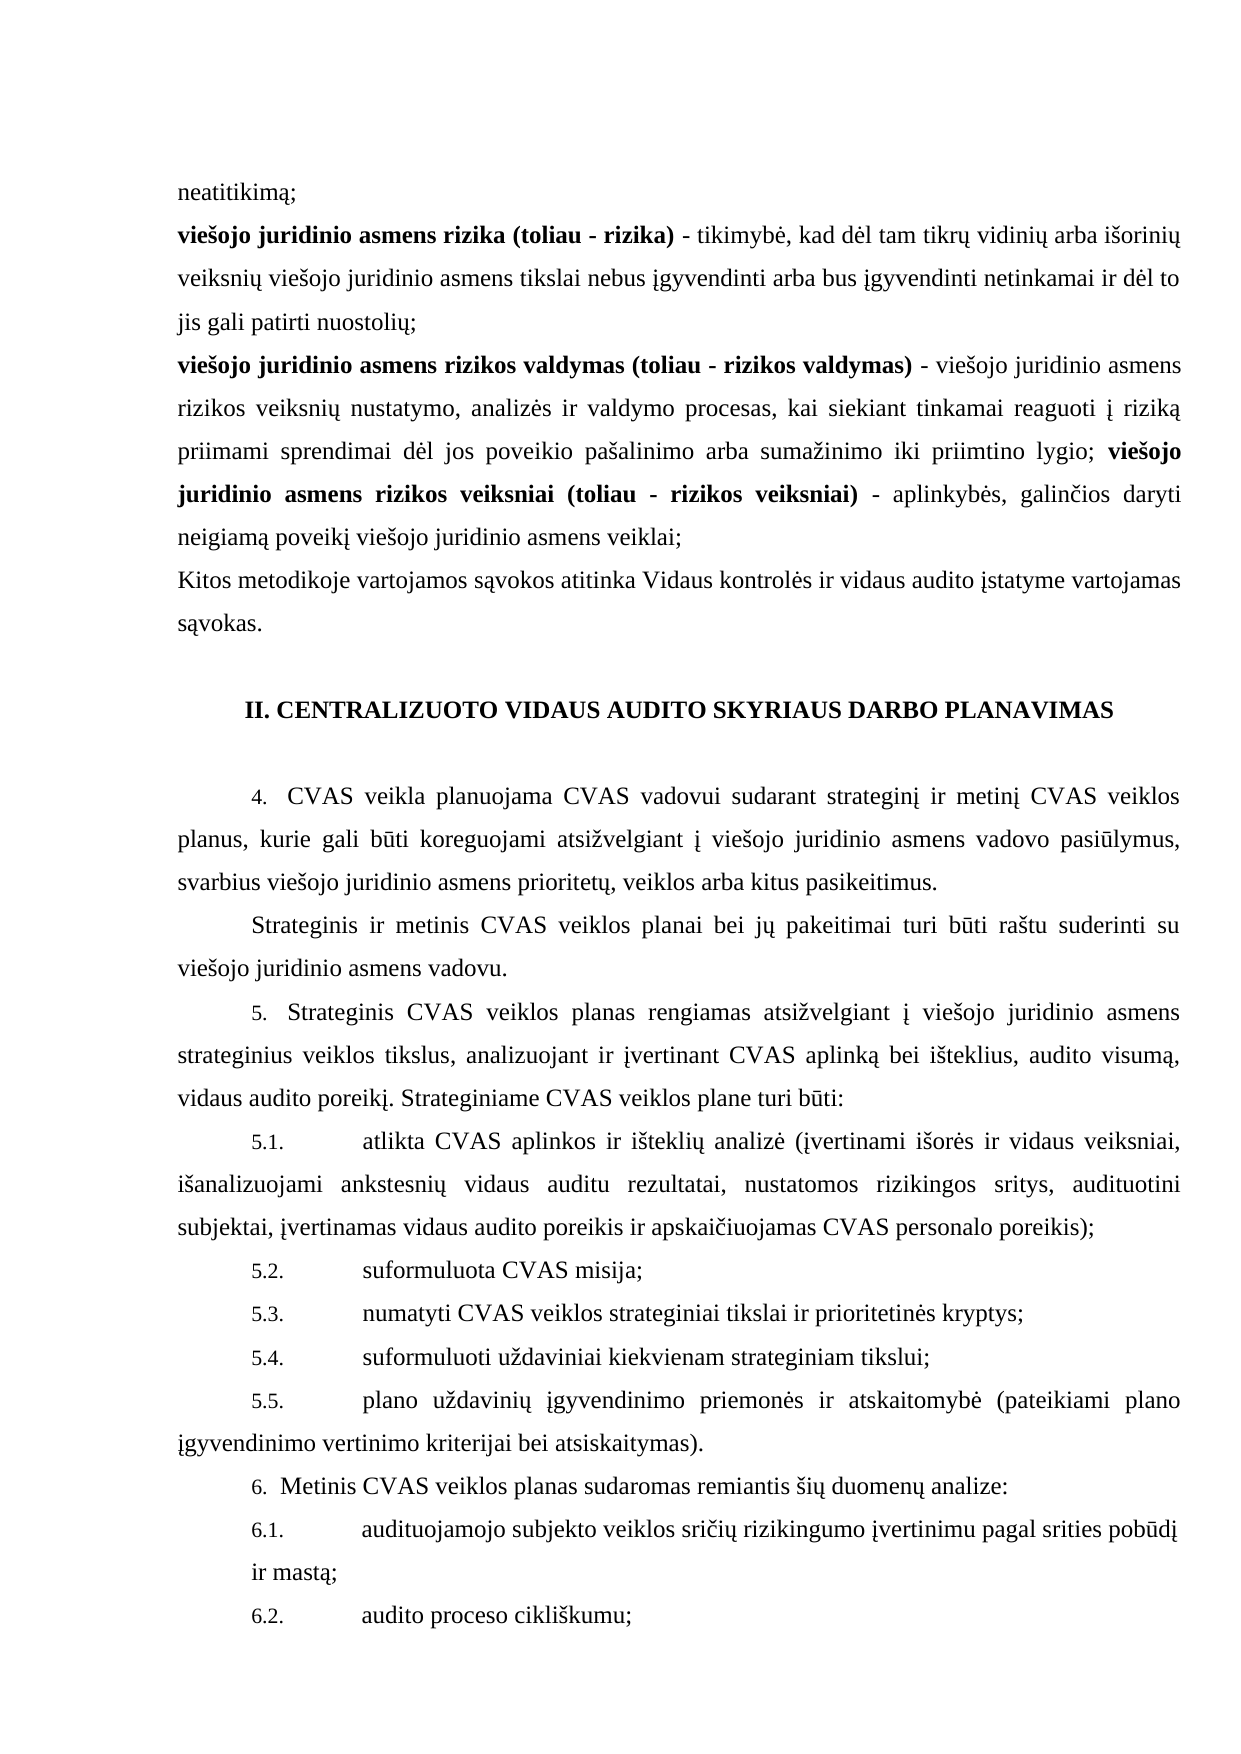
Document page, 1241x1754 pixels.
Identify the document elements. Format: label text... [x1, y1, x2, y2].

text II. CENTRALIZUOTO VIDAUS AUDITO SKYRIAUS DARBO PLANAVIMAS [177, 695, 1181, 723]
text viešojo juridinio asmens rizika (toliau - rizika) - tikimybė, kad dėl tam tikrų vidinių arba išorinių veiksnių viešojo juridinio asmens tikslai nebus įgyvendinti arba bus įgyvendinti netinkamai ir dėl to jis gali patirti nuostolių; [177, 220, 1181, 335]
text Strateginis ir metinis CVAS veiklos planai bei jų pakeitimai turi būti raštu suderinti su viešojo juridinio asmens vadovu. [177, 910, 1181, 982]
text 4. CVAS veikla planuojama CVAS vadovui sudarant strateginį ir metinį CVAS veiklos planus, kurie gali būti koreguojami atsižvelgiant į viešojo juridinio asmens vadovo pasiūlymus, svarbius viešojo juridinio asmens prioritetų, veiklos arba kitus pasikeitimus. [177, 781, 1181, 896]
text 6. Metinis CVAS veiklos planas sudaromas remiantis šių duomenų analize: [177, 1471, 1181, 1500]
text neatitikimą; [177, 177, 1181, 206]
text Kitos metodikoje vartojamos sąvokos atitinka Vidaus kontrolės ir vidaus audito įstatyme vartojamas sąvokas. [177, 565, 1181, 637]
text 5.2. suformuluota CVAS misija; [177, 1255, 1181, 1284]
text 6.1. audituojamojo subjekto veiklos sričių rizikingumo įvertinimu pagal srities pobūdį [177, 1514, 1181, 1543]
text 5.5. plano uždavinių įgyvendinimo priemonės ir atskaitomybė (pateikiami plano įgyvendinimo vertinimo kriterijai bei atsiskaitymas). [177, 1385, 1181, 1457]
text 5.4. suformuluoti uždaviniai kiekvienam strateginiam tikslui; [177, 1342, 1181, 1370]
text viešojo juridinio asmens rizikos valdymas (toliau - rizikos valdymas) - viešojo juridinio asmens rizikos veiksnių nustatymo, analizės ir valdymo procesas, kai siekiant tinkamai reaguoti į riziką priimami sprendimai dėl jos poveikio pašalinimo arba sumažinimo iki priimtino lygio; viešojo juridinio asmens rizikos veiksniai (toliau - rizikos veiksniai) - aplinkybės, galinčios daryti neigiamą poveikį viešojo juridinio asmens veiklai; [177, 350, 1181, 551]
text 5. Strateginis CVAS veiklos planas rengiamas atsižvelgiant į viešojo juridinio asmens strateginius veiklos tikslus, analizuojant ir įvertinant CVAS aplinką bei išteklius, audito visumą, vidaus audito poreikį. Strateginiame CVAS veiklos plane turi būti: [177, 997, 1181, 1112]
text 6.2. audito proceso cikliškumu; [177, 1600, 1181, 1629]
text ir mastą; [177, 1557, 1181, 1586]
text 5.3. numatyti CVAS veiklos strateginiai tikslai ir prioritetinės kryptys; [177, 1298, 1181, 1327]
text 5.1. atlikta CVAS aplinkos ir išteklių analizė (įvertinami išorės ir vidaus veiksniai, išanalizuojami ankstesnių vidaus auditu rezultatai, nustatomos rizikingos sritys, audituotini subjektai, įvertinamas vidaus audito poreikis ir apskaičiuojamas CVAS personalo poreikis); [177, 1126, 1181, 1241]
